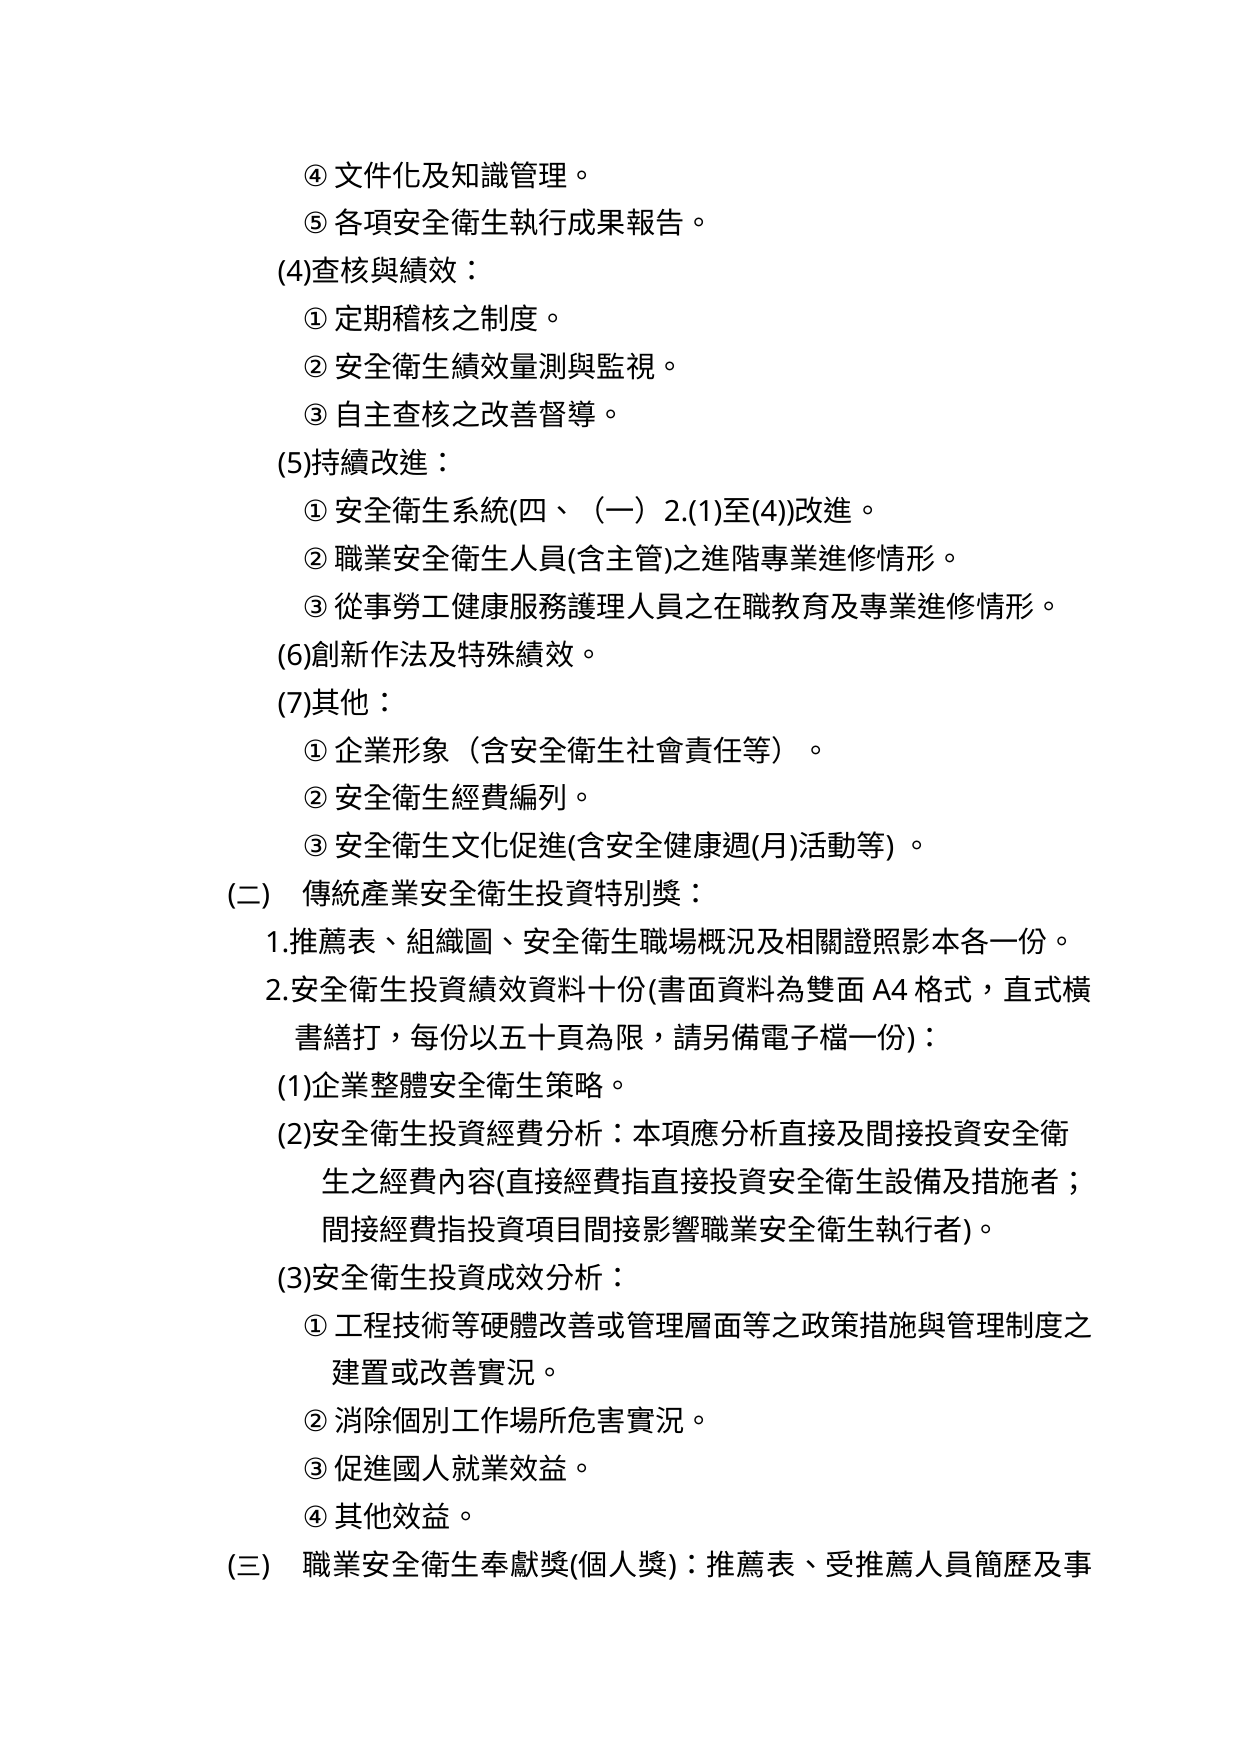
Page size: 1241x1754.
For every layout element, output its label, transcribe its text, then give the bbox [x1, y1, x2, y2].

text ①企業形象（含安全衛生社會責任等）。 [302, 723, 1092, 771]
text ③促進國人就業效益。 [302, 1441, 1092, 1489]
list 傳統產業安全衛生投資特別獎： [227, 866, 1092, 914]
text (2)安全衛生投資經費分析：本項應分析直接及間接投資安全衛生之經費內容(直接經費指直接投資安全衛生設備及措施者；間接經費指投資項目間接影響職業安全衛生執行者)。 [277, 1106, 1092, 1250]
text ①安全衛生系統(四、（一）2.(1)至(4))改進。 [302, 483, 1092, 531]
text 2.安全衛生投資績效資料十份(書面資料為雙面A4格式，直式橫書繕打，每份以五十頁為限，請另備電子檔一份)： [265, 962, 1092, 1058]
text ④其他效益。 [302, 1489, 1092, 1537]
text ②安全衛生績效量測與監視。 [302, 339, 1092, 387]
text (1)企業整體安全衛生策略。 [277, 1058, 1092, 1106]
text 1.推薦表、組織圖、安全衛生職場概況及相關證照影本各一份。 [265, 914, 1092, 962]
text ③自主查核之改善督導。 [302, 387, 1092, 435]
text (3)安全衛生投資成效分析： [277, 1250, 1092, 1298]
text (5)持續改進： [277, 435, 1092, 483]
text ③從事勞工健康服務護理人員之在職教育及專業進修情形。 [302, 579, 1092, 627]
text ⑤各項安全衛生執行成果報告。 [302, 196, 1092, 243]
text ④文件化及知識管理。 [302, 148, 1092, 196]
text (6)創新作法及特殊績效。 [277, 627, 1092, 675]
text (7)其他： [277, 675, 1092, 723]
text (4)查核與績效： [277, 243, 1092, 291]
text ①工程技術等硬體改善或管理層面等之政策措施與管理制度之建置或改善實況。 [302, 1298, 1092, 1393]
text ①定期稽核之制度。 [302, 291, 1092, 339]
text ②職業安全衛生人員(含主管)之進階專業進修情形。 [302, 531, 1092, 579]
text ②消除個別工作場所危害實況。 [302, 1393, 1092, 1441]
list 職業安全衛生奉獻獎(個人獎)：推薦表、受推薦人員簡歷及事 [227, 1537, 1092, 1585]
text ②安全衛生經費編列。 [302, 771, 1092, 818]
text ③安全衛生文化促進(含安全健康週(月)活動等) 。 [302, 818, 1092, 866]
